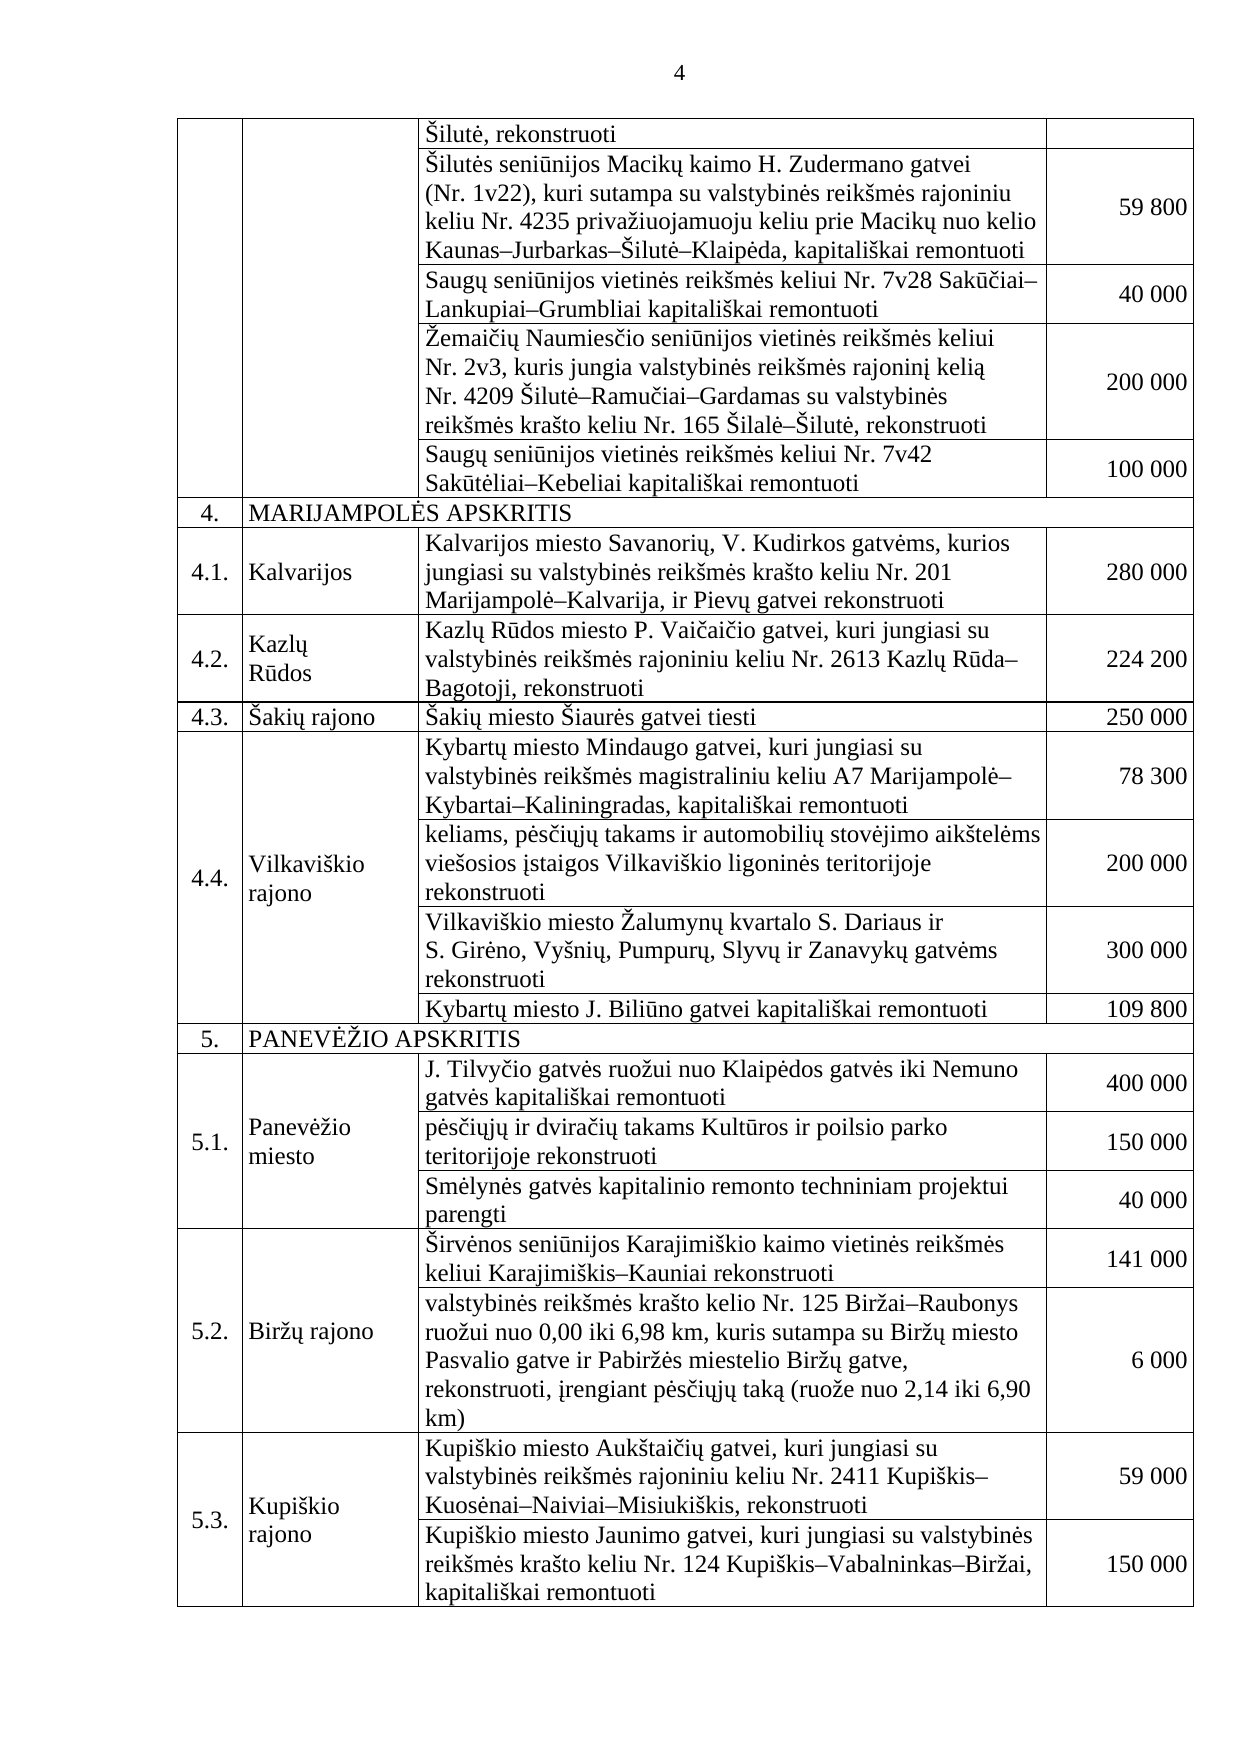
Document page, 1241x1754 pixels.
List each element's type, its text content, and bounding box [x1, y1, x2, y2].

table_cell MARIJAMPOLĖS APSKRITIS [243, 498, 1193, 527]
table_cell 4.1. [178, 528, 242, 614]
table_cell 4.3. [178, 703, 242, 731]
table_cell 109 800 [1047, 994, 1193, 1023]
table_cell Širvėnos seniūnijos Karajimiškio kaimo vietinės reikšmės keliui Karajimiškis–Kauniai rekonstruoti [419, 1229, 1046, 1287]
table_cell 5. [178, 1024, 242, 1053]
table_cell Kupiškio rajono [243, 1433, 418, 1606]
table_cell Vilkaviškio miesto Žalumynų kvartalo S. Dariaus ir S. Girėno, Vyšnių, Pumpurų, Slyvų ir Zanavykų gatvėms rekonstruoti [419, 907, 1046, 993]
table_cell 250 000 [1047, 703, 1193, 731]
table_cell J. Tilvyčio gatvės ruožui nuo Klaipėdos gatvės iki Nemuno gatvės kapitališkai remontuoti [419, 1054, 1046, 1111]
table_cell Kazlų Rūdos miesto P. Vaičaičio gatvei, kuri jungiasi su valstybinės reikšmės rajoniniu keliu Nr. 2613 Kazlų Rūda–Bagotoji, rekonstruoti [419, 615, 1046, 701]
table_cell 4.2. [178, 615, 242, 701]
table_cell 5.2. [178, 1229, 242, 1432]
table_cell Kazlų Rūdos [243, 615, 418, 701]
table_cell Kybartų miesto J. Biliūno gatvei kapitališkai remontuoti [419, 994, 1046, 1023]
table_cell 100 000 [1047, 440, 1193, 497]
table_cell 200 000 [1047, 324, 1193, 438]
table_cell keliams, pėsčiųjų takams ir automobilių stovėjimo aikštelėms viešosios įstaigos Vilkaviškio ligoninės teritorijoje rekonstruoti [419, 820, 1046, 906]
table_cell Kybartų miesto Mindaugo gatvei, kuri jungiasi su valstybinės reikšmės magistraliniu keliu A7 Marijampolė–Kybartai–Kaliningradas, kapitališkai remontuoti [419, 732, 1046, 818]
table_cell 200 000 [1047, 820, 1193, 906]
table_cell 4.4. [178, 732, 242, 1023]
table_cell Smėlynės gatvės kapitalinio remonto techniniam projektui parengti [419, 1171, 1046, 1228]
table_cell 59 000 [1047, 1433, 1193, 1519]
table_cell Šakių miesto Šiaurės gatvei tiesti [419, 703, 1046, 731]
table_cell Kalvarijos miesto Savanorių, V. Kudirkos gatvėms, kurios jungiasi su valstybinės reikšmės krašto keliu Nr. 201 Marijampolė–Kalvarija, ir Pievų gatvei rekonstruoti [419, 528, 1046, 614]
table_cell 59 800 [1047, 149, 1193, 264]
table_cell Saugų seniūnijos vietinės reikšmės keliui Nr. 7v42 Sakūtėliai–Kebeliai kapitališkai remontuoti [419, 440, 1046, 497]
table_cell 6 000 [1047, 1288, 1193, 1432]
table_cell 5.3. [178, 1433, 242, 1606]
table_cell valstybinės reikšmės krašto kelio Nr. 125 Biržai–Raubonys ruožui nuo 0,00 iki 6,98 km, kuris sutampa su Biržų miesto Pasvalio gatve ir Pabiržės miestelio Biržų gatve, rekonstruoti, įrengiant pėsčiųjų taką (ruože nuo 2,14 iki 6,90 km) [419, 1288, 1046, 1432]
table_cell [178, 119, 242, 497]
table_cell 78 300 [1047, 732, 1193, 818]
table_cell 150 000 [1047, 1520, 1193, 1606]
table_cell 4. [178, 498, 242, 527]
table_cell PANEVĖŽIO APSKRITIS [243, 1024, 1193, 1053]
table_cell Kupiškio miesto Jaunimo gatvei, kuri jungiasi su valstybinės reikšmės krašto keliu Nr. 124 Kupiškis–Vabalninkas–Biržai, kapitališkai remontuoti [419, 1520, 1046, 1606]
table_cell Šilutės seniūnijos Macikų kaimo H. Zudermano gatvei (Nr. 1v22), kuri sutampa su valstybinės reikšmės rajoniniu keliu Nr. 4235 privažiuojamuoju keliu prie Macikų nuo kelio Kaunas–Jurbarkas–Šilutė–Klaipėda, kapitališkai remontuoti [419, 149, 1046, 264]
table_cell Šilutė, rekonstruoti [419, 119, 1046, 148]
table_cell 141 000 [1047, 1229, 1193, 1287]
table_cell Šakių rajono [243, 703, 418, 731]
table_cell 40 000 [1047, 1171, 1193, 1228]
table_cell Kupiškio miesto Aukštaičių gatvei, kuri jungiasi su valstybinės reikšmės rajoniniu keliu Nr. 2411 Kupiškis–Kuosėnai–Naiviai–Misiukiškis, rekonstruoti [419, 1433, 1046, 1519]
table_cell 150 000 [1047, 1112, 1193, 1170]
table_cell Saugų seniūnijos vietinės reikšmės keliui Nr. 7v28 Sakūčiai–Lankupiai–Grumbliai kapitališkai remontuoti [419, 265, 1046, 322]
table_cell 5.1. [178, 1054, 242, 1228]
table_cell 300 000 [1047, 907, 1193, 993]
table_cell 280 000 [1047, 528, 1193, 614]
table_cell 400 000 [1047, 1054, 1193, 1111]
table_cell 224 200 [1047, 615, 1193, 701]
table_cell Vilkaviškio rajono [243, 732, 418, 1023]
table_cell Žemaičių Naumiesčio seniūnijos vietinės reikšmės keliui Nr. 2v3, kuris jungia valstybinės reikšmės rajoninį kelią Nr. 4209 Šilutė–Ramučiai–Gardamas su valstybinės reikšmės krašto keliu Nr. 165 Šilalė–Šilutė, rekonstruoti [419, 324, 1046, 438]
table_cell pėsčiųjų ir dviračių takams Kultūros ir poilsio parko teritorijoje rekonstruoti [419, 1112, 1046, 1170]
table_cell [1047, 119, 1193, 148]
table_cell [243, 119, 418, 497]
table_cell Panevėžio miesto [243, 1054, 418, 1228]
table_cell Kalvarijos [243, 528, 418, 614]
table_cell Biržų rajono [243, 1229, 418, 1432]
table_cell 40 000 [1047, 265, 1193, 322]
